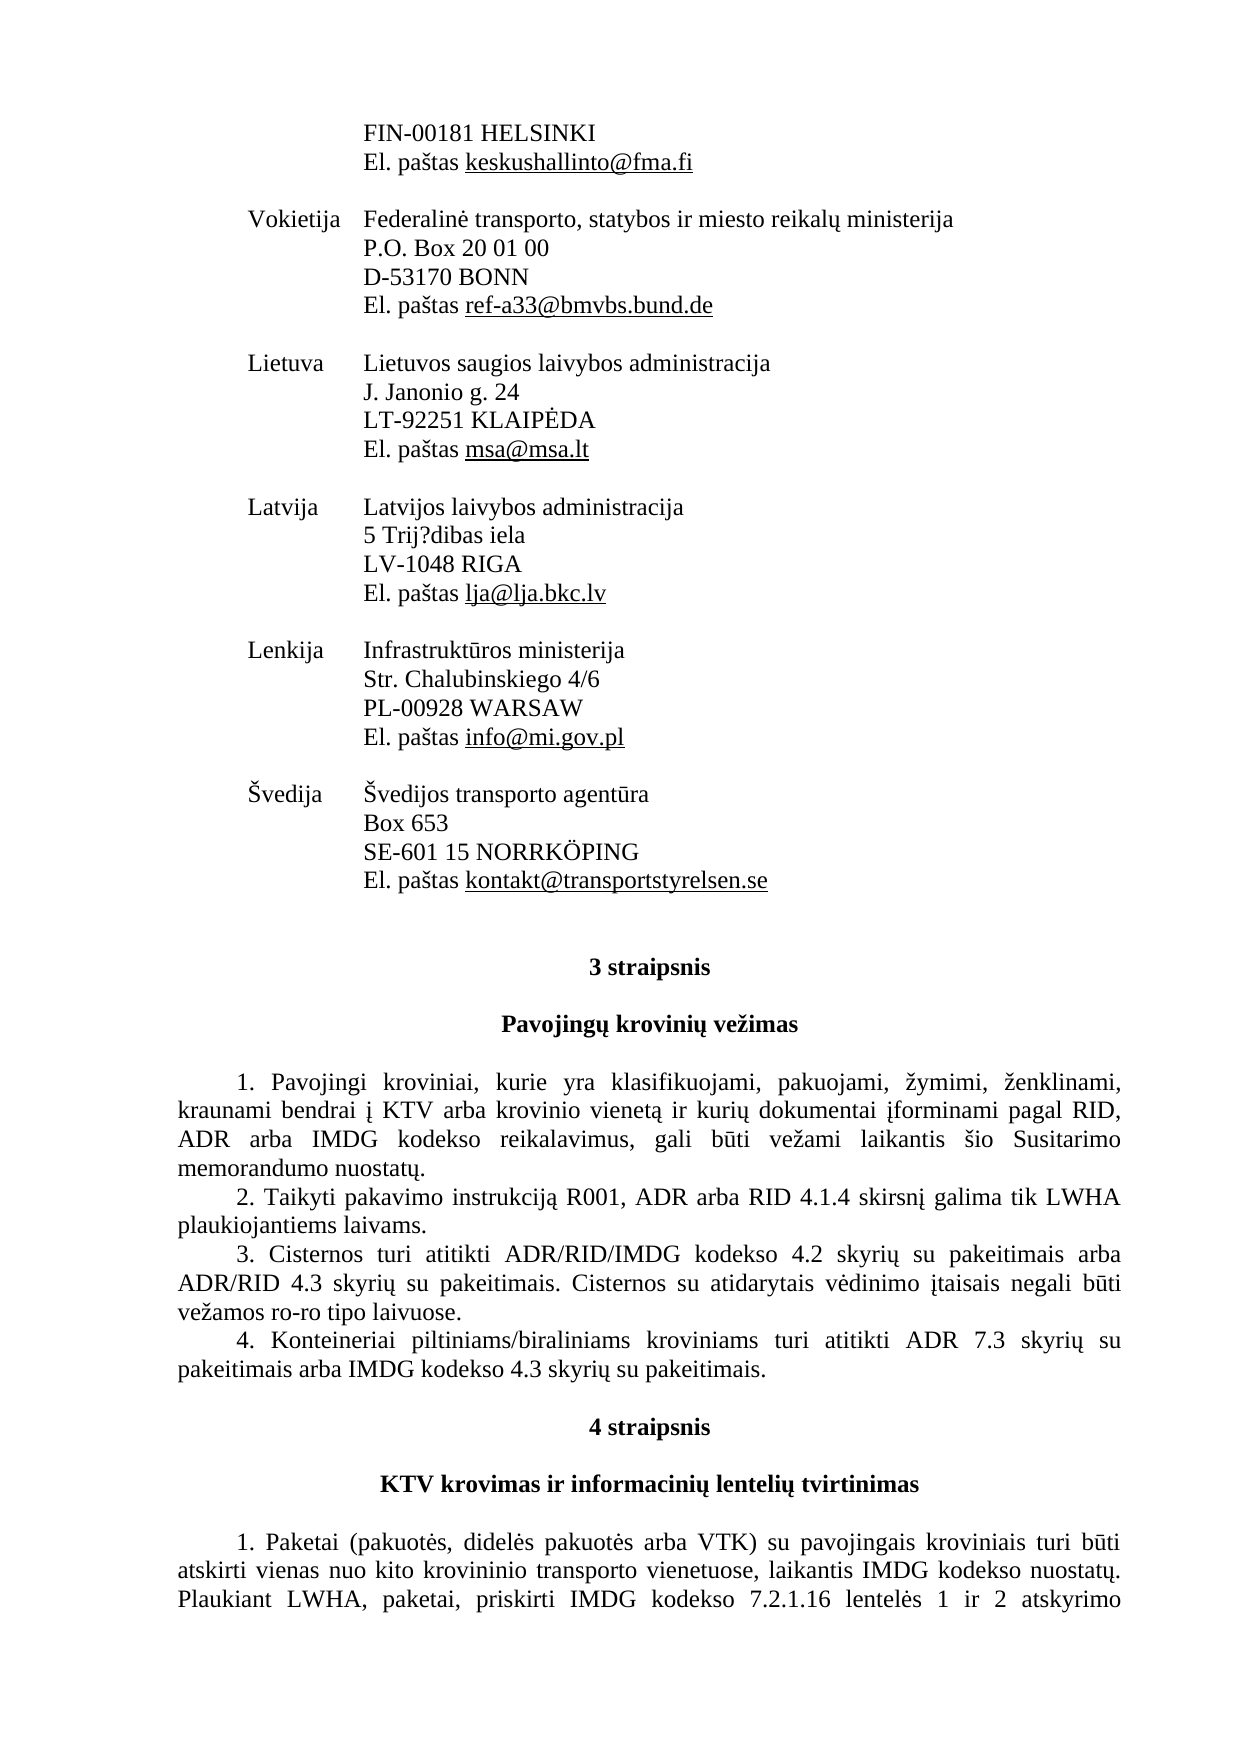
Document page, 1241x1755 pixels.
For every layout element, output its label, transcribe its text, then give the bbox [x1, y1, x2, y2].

text 2. Taikyti pakavimo instrukciją R001, ADR arba RID 4.1.4 skirsnį galima tik LWHA plaukiojantiems laivams. [177, 1182, 1122, 1239]
text Pavojingų krovinių vežimas [177, 1009, 1122, 1038]
table_cell Švedija [177, 779, 352, 923]
table_cell Vokietija [177, 204, 352, 348]
text 4. Konteineriai piltiniams/biraliniams kroviniams turi atitikti ADR 7.3 skyrių su pakeitimais arba IMDG kodekso 4.3 skyrių su pakeitimais. [177, 1326, 1122, 1383]
text KTV krovimas ir informacinių lentelių tvirtinimas [177, 1469, 1122, 1498]
table_cell Latvijos laivybos administracija 5 Trij?dibas iela LV-1048 RIGA El. paštas lja@lja.bkc.lv [352, 492, 1122, 636]
table_cell Švedijos transporto agentūra Box 653 SE-601 15 NORRKÖPING El. paštas kontakt@transportstyrelsen.se [352, 779, 1122, 923]
table_cell FIN-00181 HELSINKI El. paštas keskushallinto@fma.fi [352, 118, 1122, 204]
table_cell [177, 118, 352, 204]
table_cell Lietuvos saugios laivybos administracija J. Janonio g. 24 LT-92251 KLAIPĖDA El. paštas msa@msa.lt [352, 348, 1122, 492]
text 3 straipsnis [177, 952, 1122, 981]
table_cell Lietuva [177, 348, 352, 492]
text 1. Pavojingi kroviniai, kurie yra klasifikuojami, pakuojami, žymimi, ženklinami, kraunami bendrai į KTV arba krovinio vienetą ir kurių dokumentai įforminami pagal RID, ADR arba IMDG kodekso reikalavimus, gali būti vežami laikantis šio Susitarimo memorandumo nuostatų. [177, 1067, 1122, 1182]
text 3. Cisternos turi atitikti ADR/RID/IMDG kodekso 4.2 skyrių su pakeitimais arba ADR/RID 4.3 skyrių su pakeitimais. Cisternos su atidarytais vėdinimo įtaisais negali būti vežamos ro-ro tipo laivuose. [177, 1239, 1122, 1326]
text 1. Paketai (pakuotės, didelės pakuotės arba VTK) su pavojingais kroviniais turi būti atskirti vienas nuo kito krovininio transporto vienetuose, laikantis IMDG kodekso nuostatų. Plaukiant LWHA, paketai, priskirti IMDG kodekso 7.2.1.16 lentelės 1 ir 2 atskyrimo [177, 1527, 1122, 1613]
text 4 straipsnis [177, 1412, 1122, 1441]
table_cell Latvija [177, 492, 352, 636]
table_cell Federalinė transporto, statybos ir miesto reikalų ministerija P.O. Box 20 01 00 D-53170 BONN El. paštas ref-a33@bmvbs.bund.de [352, 204, 1122, 348]
table_cell Lenkija [177, 636, 352, 779]
table_cell Infrastruktūros ministerija Str. Chalubinskiego 4/6 PL-00928 WARSAW El. paštas info@mi.gov.pl [352, 636, 1122, 779]
